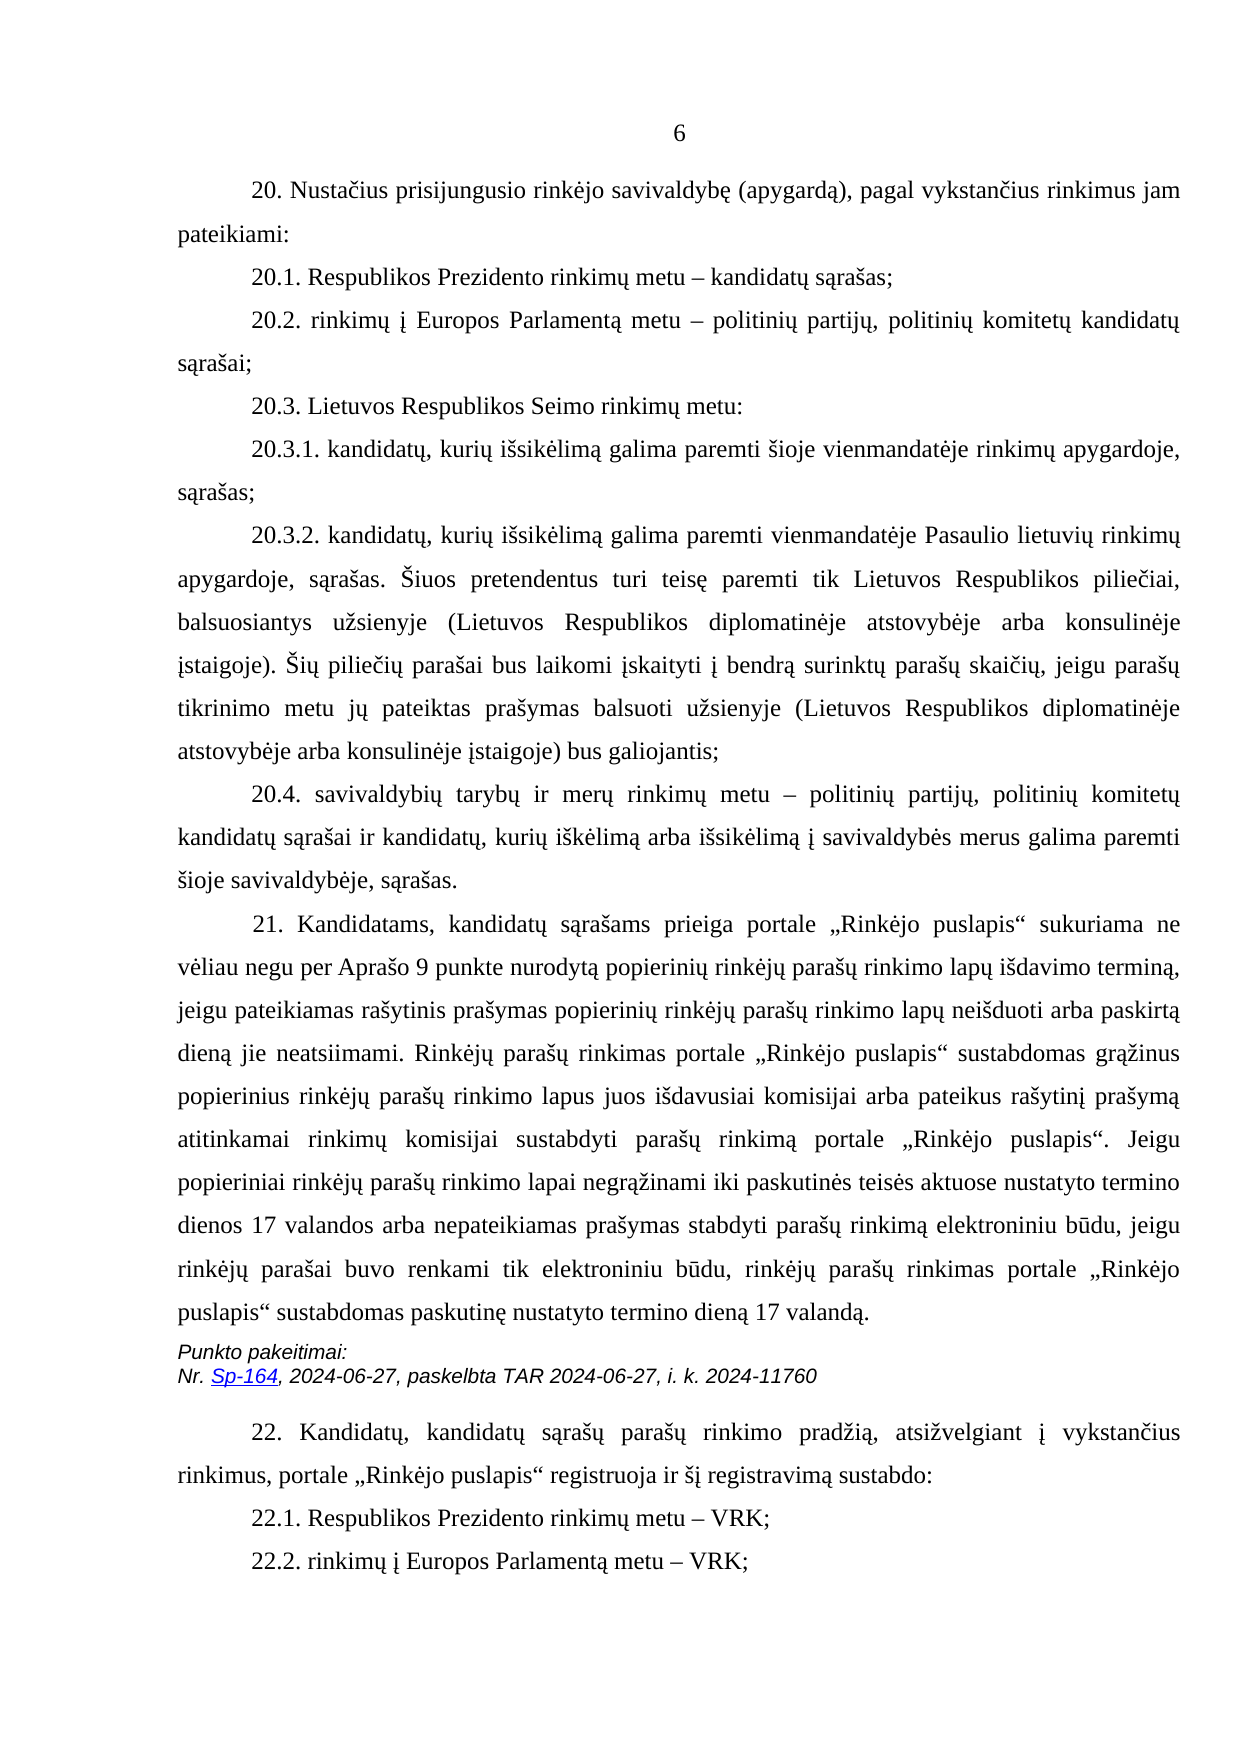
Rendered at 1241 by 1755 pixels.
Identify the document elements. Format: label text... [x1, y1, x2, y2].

text 20.2. rinkimų į Europos Parlamentą metu – politinių partijų, politinių komitetų kandidatų sąrašai; [177, 305, 1181, 377]
text 20. Nustačius prisijungusio rinkėjo savivaldybę (apygardą), pagal vykstančius rinkimus jam pateikiami: [177, 176, 1181, 247]
text 22.1. Respublikos Prezidento rinkimų metu – VRK; [177, 1503, 1181, 1532]
text 20.4. savivaldybių tarybų ir merų rinkimų metu – politinių partijų, politinių komitetų kandidatų sąrašai ir kandidatų, kurių iškėlimą arba išsikėlimą į savivaldybės merus galima paremti šioje savivaldybėje, sąrašas. [177, 779, 1181, 894]
text 20.3.1. kandidatų, kurių išsikėlimą galima paremti šioje vienmandatėje rinkimų apygardoje, sąrašas; [177, 434, 1181, 506]
text Nr. Sp-164, 2024-06-27, paskelbta TAR 2024-06-27, i. k. 2024-11760 [177, 1364, 1181, 1388]
text 20.3. Lietuvos Respublikos Seimo rinkimų metu: [177, 391, 1181, 420]
text 21. Kandidatams, kandidatų sąrašams prieiga portale „Rinkėjo puslapis“ sukuriama ne vėliau negu per Aprašo 9 punkte nurodytą popierinių rinkėjų parašų rinkimo lapų išdavimo terminą, jeigu pateikiamas rašytinis prašymas popierinių rinkėjų parašų rinkimo lapų neišduoti arba paskirtą dieną jie neatsiimami. Rinkėjų parašų rinkimas portale „Rinkėjo puslapis“ sustabdomas grąžinus popierinius rinkėjų parašų rinkimo lapus juos išdavusiai komisijai arba pateikus rašytinį prašymą atitinkamai rinkimų komisijai sustabdyti parašų rinkimą portale „Rinkėjo puslapis“. Jeigu popieriniai rinkėjų parašų rinkimo lapai negrąžinami iki paskutinės teisės aktuose nustatyto termino dienos 17 valandos arba nepateikiamas prašymas stabdyti parašų rinkimą elektroniniu būdu, jeigu rinkėjų parašai buvo renkami tik elektroniniu būdu, rinkėjų parašų rinkimas portale „Rinkėjo puslapis“ sustabdomas paskutinę nustatyto termino dieną 17 valandą. [177, 909, 1181, 1326]
text 20.3.2. kandidatų, kurių išsikėlimą galima paremti vienmandatėje Pasaulio lietuvių rinkimų apygardoje, sąrašas. Šiuos pretendentus turi teisę paremti tik Lietuvos Respublikos piliečiai, balsuosiantys užsienyje (Lietuvos Respublikos diplomatinėje atstovybėje arba konsulinėje įstaigoje). Šių piliečių parašai bus laikomi įskaityti į bendrą surinktų parašų skaičių, jeigu parašų tikrinimo metu jų pateiktas prašymas balsuoti užsienyje (Lietuvos Respublikos diplomatinėje atstovybėje arba konsulinėje įstaigoje) bus galiojantis; [177, 521, 1181, 765]
text 22. Kandidatų, kandidatų sąrašų parašų rinkimo pradžią, atsižvelgiant į vykstančius rinkimus, portale „Rinkėjo puslapis“ registruoja ir šį registravimą sustabdo: [177, 1417, 1181, 1488]
text 20.1. Respublikos Prezidento rinkimų metu – kandidatų sąrašas; [177, 262, 1181, 291]
text Punkto pakeitimai: [177, 1340, 1181, 1364]
text 22.2. rinkimų į Europos Parlamentą metu – VRK; [177, 1546, 1181, 1575]
